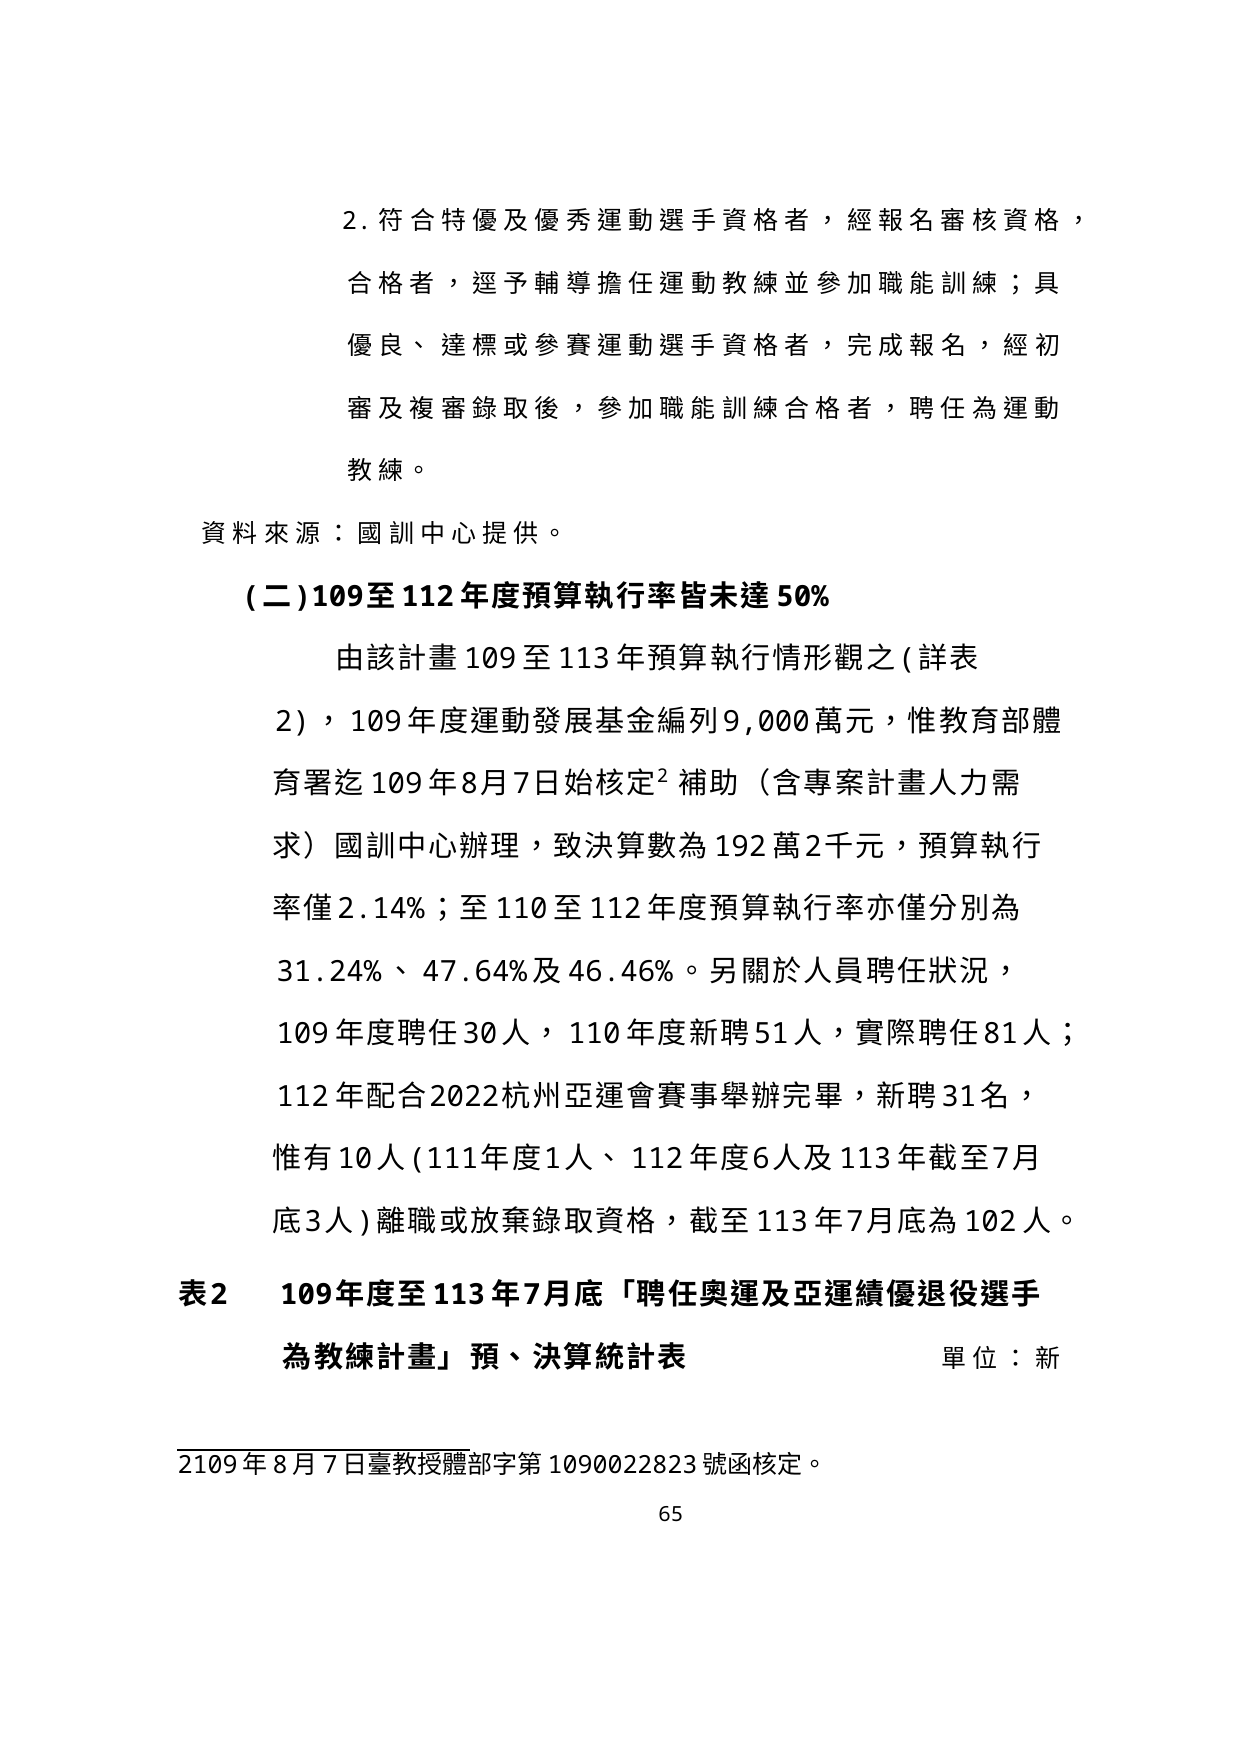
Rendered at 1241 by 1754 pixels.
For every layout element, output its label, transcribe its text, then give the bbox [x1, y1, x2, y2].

text 2.符合特優及優秀運動選手資格者，經報名審核資格，合格者，逕予輔導擔任運動教練並參加職能訓練；具優良、達標或參賽運動選手資格者，完成報名，經初審及複審錄取後，參加職能訓練合格者，聘任為運動教練。 [184, 177, 1063, 490]
text 資料來源：國訓中心提供。 [170, 490, 1063, 552]
text 表2 109年度至113年7月底「聘任奧運及亞運績優退役選手為教練計畫」預、決算統計表 單位：新 [177, 1250, 1063, 1375]
text (二)109至112年度預算執行率皆未達50% [236, 552, 1063, 615]
text 由該計畫109至113年預算執行情形觀之(詳表2)，109年度運動發展基金編列9,000萬元，惟教育部體育署迄109年8月7日始核定補助（含專案計畫人力需求）國訓中心辦理，致決算數為192萬2千元，預算執行率僅2.14%；至110至112年度預算執行率亦僅分別為31.24%、47.64%及46.46%。另關於人員聘任狀況，109年度聘任30人，110年度新聘51人，實際聘任81人；112年配合2022杭州亞運會賽事舉辦完畢，新聘31名，惟有10人(111年度1人、112年度6人及113年截至7月底3人)離職或放棄錄取資格，截至113年7月底為102人。 [266, 615, 1063, 1240]
text 109年8月7日臺教授體部字第1090022823號函核定。 [177, 1450, 1080, 1479]
